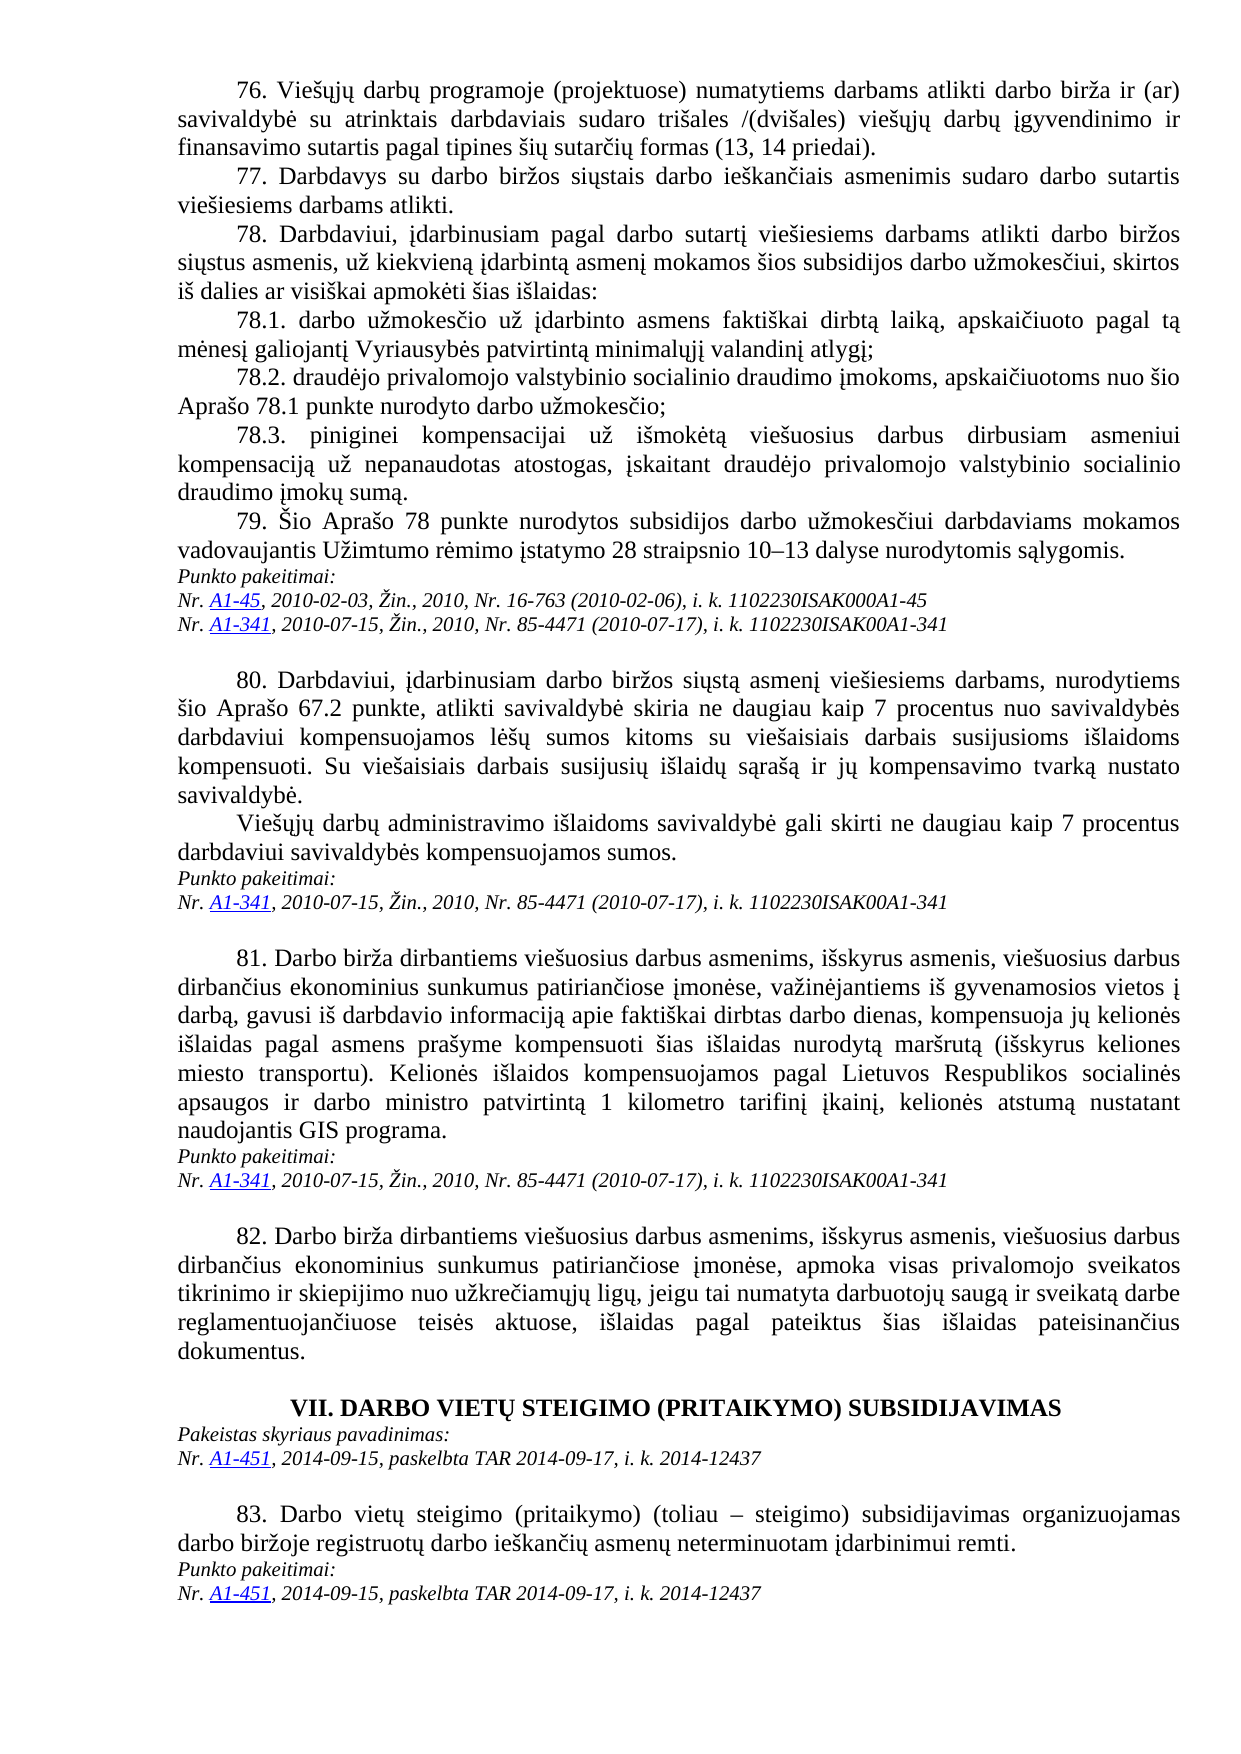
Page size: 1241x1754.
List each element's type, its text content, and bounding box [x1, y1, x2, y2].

text Punkto pakeitimai: [177, 564, 1181, 588]
text Nr. A1-451, 2014-09-15, paskelbta TAR 2014-09-17, i. k. 2014-12437 [177, 1446, 1181, 1470]
text Nr. A1-341, 2010-07-15, Žin., 2010, Nr. 85-4471 (2010-07-17), i. k. 1102230ISAK00A1-341 [177, 1168, 1181, 1192]
text 78.1. darbo užmokesčio už įdarbinto asmens faktiškai dirbtą laiką, apskaičiuoto pagal tą mėnesį galiojantį Vyriausybės patvirtintą minimalųjį valandinį atlygį; [177, 305, 1181, 362]
text 80. Darbdaviui, įdarbinusiam darbo biržos siųstą asmenį viešiesiems darbams, nurodytiems šio Aprašo 67.2 punkte, atlikti savivaldybė skiria ne daugiau kaip 7 procentus nuo savivaldybės darbdaviui kompensuojamos lėšų sumos kitoms su viešaisiais darbais susijusioms išlaidoms kompensuoti. Su viešaisiais darbais susijusių išlaidų sąrašą ir jų kompensavimo tvarką nustato savivaldybė. [177, 665, 1181, 808]
text Nr. A1-341, 2010-07-15, Žin., 2010, Nr. 85-4471 (2010-07-17), i. k. 1102230ISAK00A1-341 [177, 612, 1181, 636]
text Nr. A1-341, 2010-07-15, Žin., 2010, Nr. 85-4471 (2010-07-17), i. k. 1102230ISAK00A1-341 [177, 890, 1181, 914]
text Punkto pakeitimai: [177, 866, 1181, 890]
text 78.3. piniginei kompensacijai už išmokėtą viešuosius darbus dirbusiam asmeniui kompensaciją už nepanaudotas atostogas, įskaitant draudėjo privalomojo valstybinio socialinio draudimo įmokų sumą. [177, 420, 1181, 506]
text 79. Šio Aprašo 78 punkte nurodytos subsidijos darbo užmokesčiui darbdaviams mokamos vadovaujantis Užimtumo rėmimo įstatymo 28 straipsnio 10–13 dalyse nurodytomis sąlygomis. [177, 506, 1181, 564]
text Nr. A1-451, 2014-09-15, paskelbta TAR 2014-09-17, i. k. 2014-12437 [177, 1581, 1181, 1605]
text Punkto pakeitimai: [177, 1557, 1181, 1581]
text Punkto pakeitimai: [177, 1144, 1181, 1168]
text 77. Darbdavys su darbo biržos siųstais darbo ieškančiais asmenimis sudaro darbo sutartis viešiesiems darbams atlikti. [177, 161, 1181, 219]
text VII. DARBO VIETŲ STEIGIMO (PRITAIKYMO) SUBSIDIJAVIMAS [177, 1393, 1181, 1422]
text 82. Darbo birža dirbantiems viešuosius darbus asmenims, išskyrus asmenis, viešuosius darbus dirbančius ekonominius sunkumus patiriančiose įmonėse, apmoka visas privalomojo sveikatos tikrinimo ir skiepijimo nuo užkrečiamųjų ligų, jeigu tai numatyta darbuotojų saugą ir sveikatą darbe reglamentuojančiuose teisės aktuose, išlaidas pagal pateiktus šias išlaidas pateisinančius dokumentus. [177, 1221, 1181, 1365]
text 83. Darbo vietų steigimo (pritaikymo) (toliau – steigimo) subsidijavimas organizuojamas darbo biržoje registruotų darbo ieškančių asmenų neterminuotam įdarbinimui remti. [177, 1499, 1181, 1557]
text 76. Viešųjų darbų programoje (projektuose) numatytiems darbams atlikti darbo birža ir (ar) savivaldybė su atrinktais darbdaviais sudaro trišales /(dvišales) viešųjų darbų įgyvendinimo ir finansavimo sutartis pagal tipines šių sutarčių formas (13, 14 priedai). [177, 75, 1181, 161]
text 78.2. draudėjo privalomojo valstybinio socialinio draudimo įmokoms, apskaičiuotoms nuo šio Aprašo 78.1 punkte nurodyto darbo užmokesčio; [177, 362, 1181, 420]
text 78. Darbdaviui, įdarbinusiam pagal darbo sutartį viešiesiems darbams atlikti darbo biržos siųstus asmenis, už kiekvieną įdarbintą asmenį mokamos šios subsidijos darbo užmokesčiui, skirtos iš dalies ar visiškai apmokėti šias išlaidas: [177, 219, 1181, 305]
text Nr. A1-45, 2010-02-03, Žin., 2010, Nr. 16-763 (2010-02-06), i. k. 1102230ISAK000A1-45 [177, 588, 1181, 612]
text Pakeistas skyriaus pavadinimas: [177, 1422, 1181, 1446]
text Viešųjų darbų administravimo išlaidoms savivaldybė gali skirti ne daugiau kaip 7 procentus darbdaviui savivaldybės kompensuojamos sumos. [177, 808, 1181, 866]
text 81. Darbo birža dirbantiems viešuosius darbus asmenims, išskyrus asmenis, viešuosius darbus dirbančius ekonominius sunkumus patiriančiose įmonėse, važinėjantiems iš gyvenamosios vietos į darbą, gavusi iš darbdavio informaciją apie faktiškai dirbtas darbo dienas, kompensuoja jų kelionės išlaidas pagal asmens prašyme kompensuoti šias išlaidas nurodytą maršrutą (išskyrus keliones miesto transportu). Kelionės išlaidos kompensuojamos pagal Lietuvos Respublikos socialinės apsaugos ir darbo ministro patvirtintą 1 kilometro tarifinį įkainį, kelionės atstumą nustatant naudojantis GIS programa. [177, 943, 1181, 1144]
